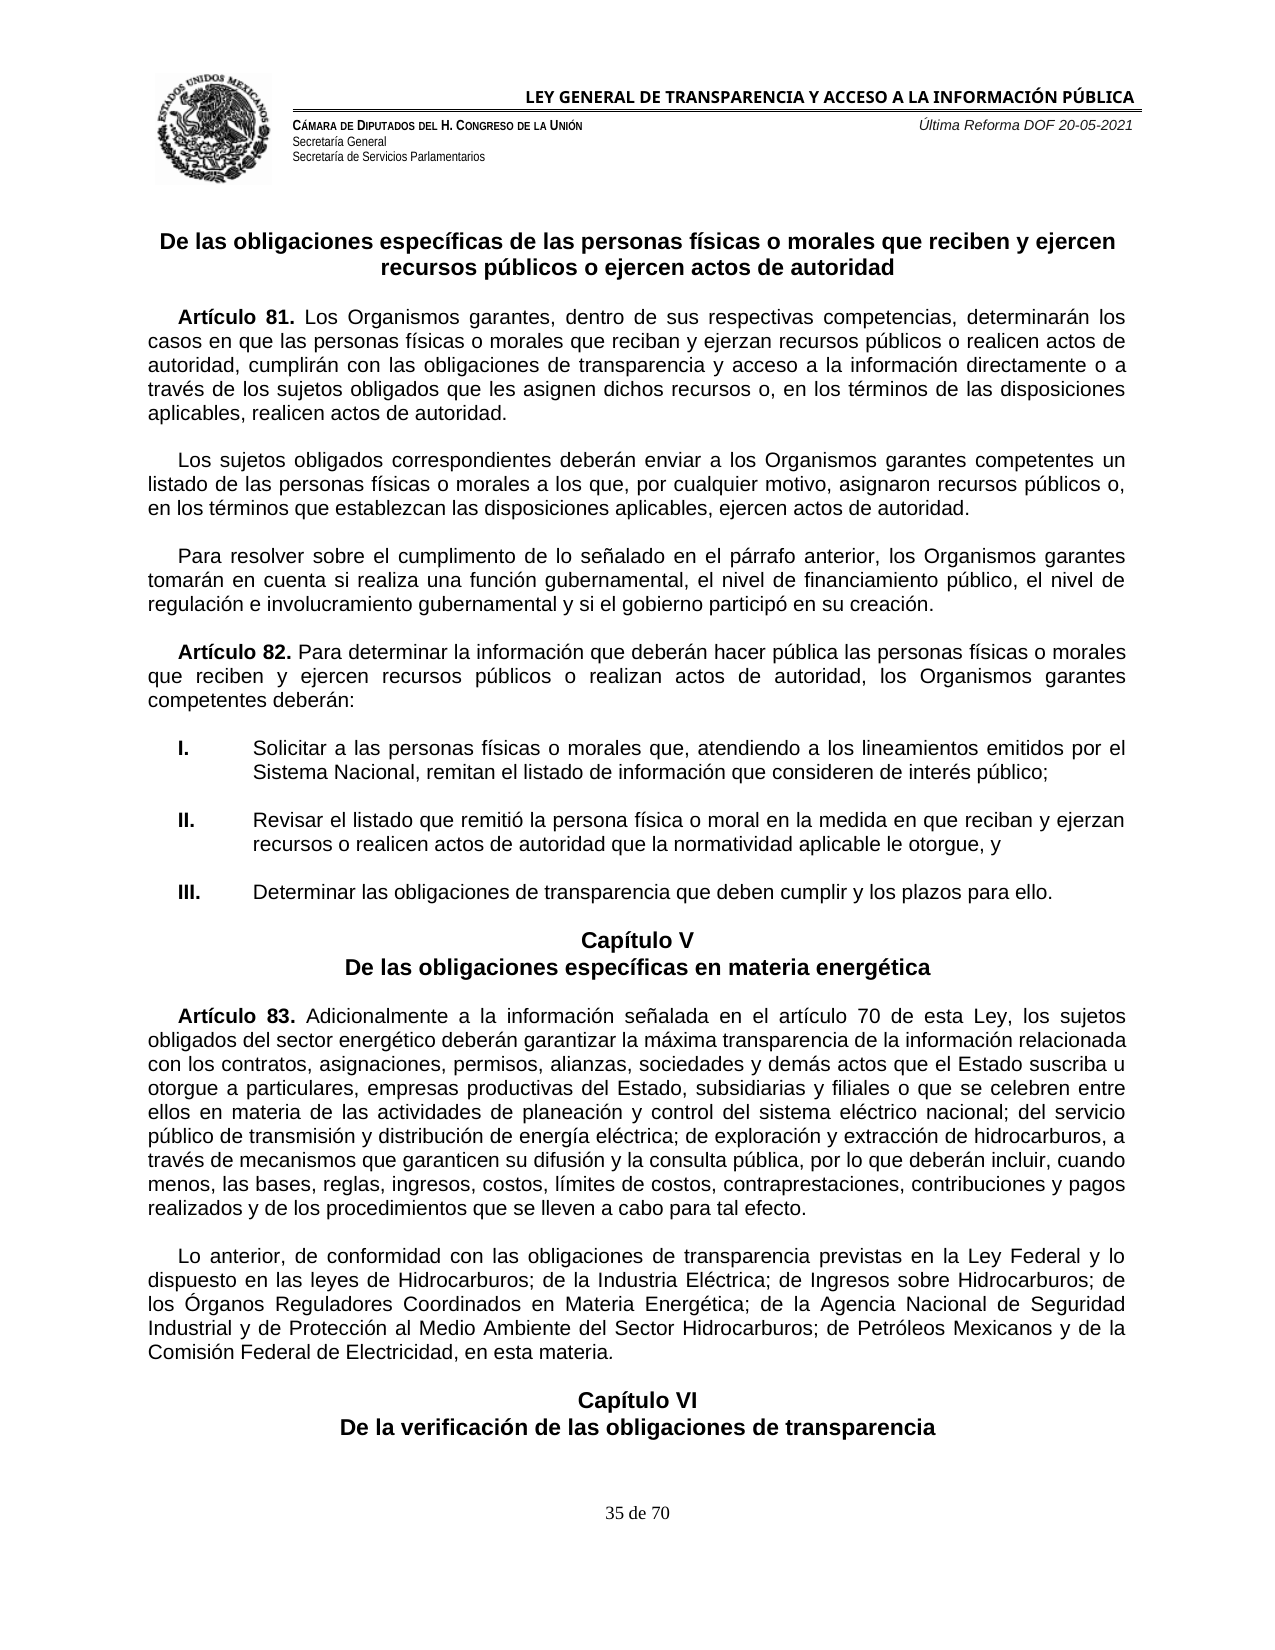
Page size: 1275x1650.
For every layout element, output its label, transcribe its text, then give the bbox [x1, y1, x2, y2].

text Lo anterior, de conformidad con las obligaciones de transparencia previstas en la Ley Federal y lo dispuesto en las leyes de Hidrocarburos; de la Industria Eléctrica; de Ingresos sobre Hidrocarburos; de los Órganos Reguladores Coordinados en Materia Energética; de la Agencia Nacional de Seguridad Industrial y de Protección al Medio Ambiente del Sector Hidrocarburos; de Petróleos Mexicanos y de la Comisión Federal de Electricidad, en esta materia. [148, 1244, 1127, 1363]
text III. Determinar las obligaciones de transparencia que deben cumplir y los plazos para ello. [178, 879, 1127, 903]
text Artículo 82. Para determinar la información que deberán hacer pública las personas físicas o morales que reciben y ejercen recursos públicos o realizan actos de autoridad, los Organismos garantes competentes deberán: [148, 640, 1127, 712]
text I. Solicitar a las personas físicas o morales que, atendiendo a los lineamientos emitidos por el Sistema Nacional, remitan el listado de información que consideren de interés público; [178, 736, 1127, 784]
text Para resolver sobre el cumplimento de lo señalado en el párrafo anterior, los Organismos garantes tomarán en cuenta si realiza una función gubernamental, el nivel de financiamiento público, el nivel de regulación e involucramiento gubernamental y si el gobierno participó en su creación. [148, 544, 1127, 616]
text Artículo 81. Los Organismos garantes, dentro de sus respectivas competencias, determinarán los casos en que las personas físicas o morales que reciban y ejerzan recursos públicos o realicen actos de autoridad, cumplirán con las obligaciones de transparencia y acceso a la información directamente o a través de los sujetos obligados que les asignen dichos recursos o, en los términos de las disposiciones aplicables, realicen actos de autoridad. [148, 304, 1127, 424]
text Capítulo VI [148, 1387, 1127, 1414]
text De las obligaciones específicas de las personas físicas o morales que reciben y ejercen recursos públicos o ejercen actos de autoridad [148, 228, 1127, 281]
text Artículo 83. Adicionalmente a la información señalada en el artículo 70 de esta Ley, los sujetos obligados del sector energético deberán garantizar la máxima transparencia de la información relacionada con los contratos, asignaciones, permisos, alianzas, sociedades y demás actos que el Estado suscriba u otorgue a particulares, empresas productivas del Estado, subsidiarias y filiales o que se celebren entre ellos en materia de las actividades de planeación y control del sistema eléctrico nacional; del servicio público de transmisión y distribución de energía eléctrica; de exploración y extracción de hidrocarburos, a través de mecanismos que garanticen su difusión y la consulta pública, por lo que deberán incluir, cuando menos, las bases, reglas, ingresos, costos, límites de costos, contraprestaciones, contribuciones y pagos realizados y de los procedimientos que se lleven a cabo para tal efecto. [148, 1004, 1127, 1220]
text II. Revisar el listado que remitió la persona física o moral en la medida en que reciban y ejerzan recursos o realicen actos de autoridad que la normatividad aplicable le otorgue, y [178, 808, 1127, 856]
text Los sujetos obligados correspondientes deberán enviar a los Organismos garantes competentes un listado de las personas físicas o morales a los que, por cualquier motivo, asignaron recursos públicos o, en los términos que establezcan las disposiciones aplicables, ejercen actos de autoridad. [148, 448, 1127, 520]
text De la verificación de las obligaciones de transparencia [148, 1414, 1127, 1440]
text De las obligaciones específicas en materia energética [148, 954, 1127, 980]
text Capítulo V [148, 927, 1127, 954]
